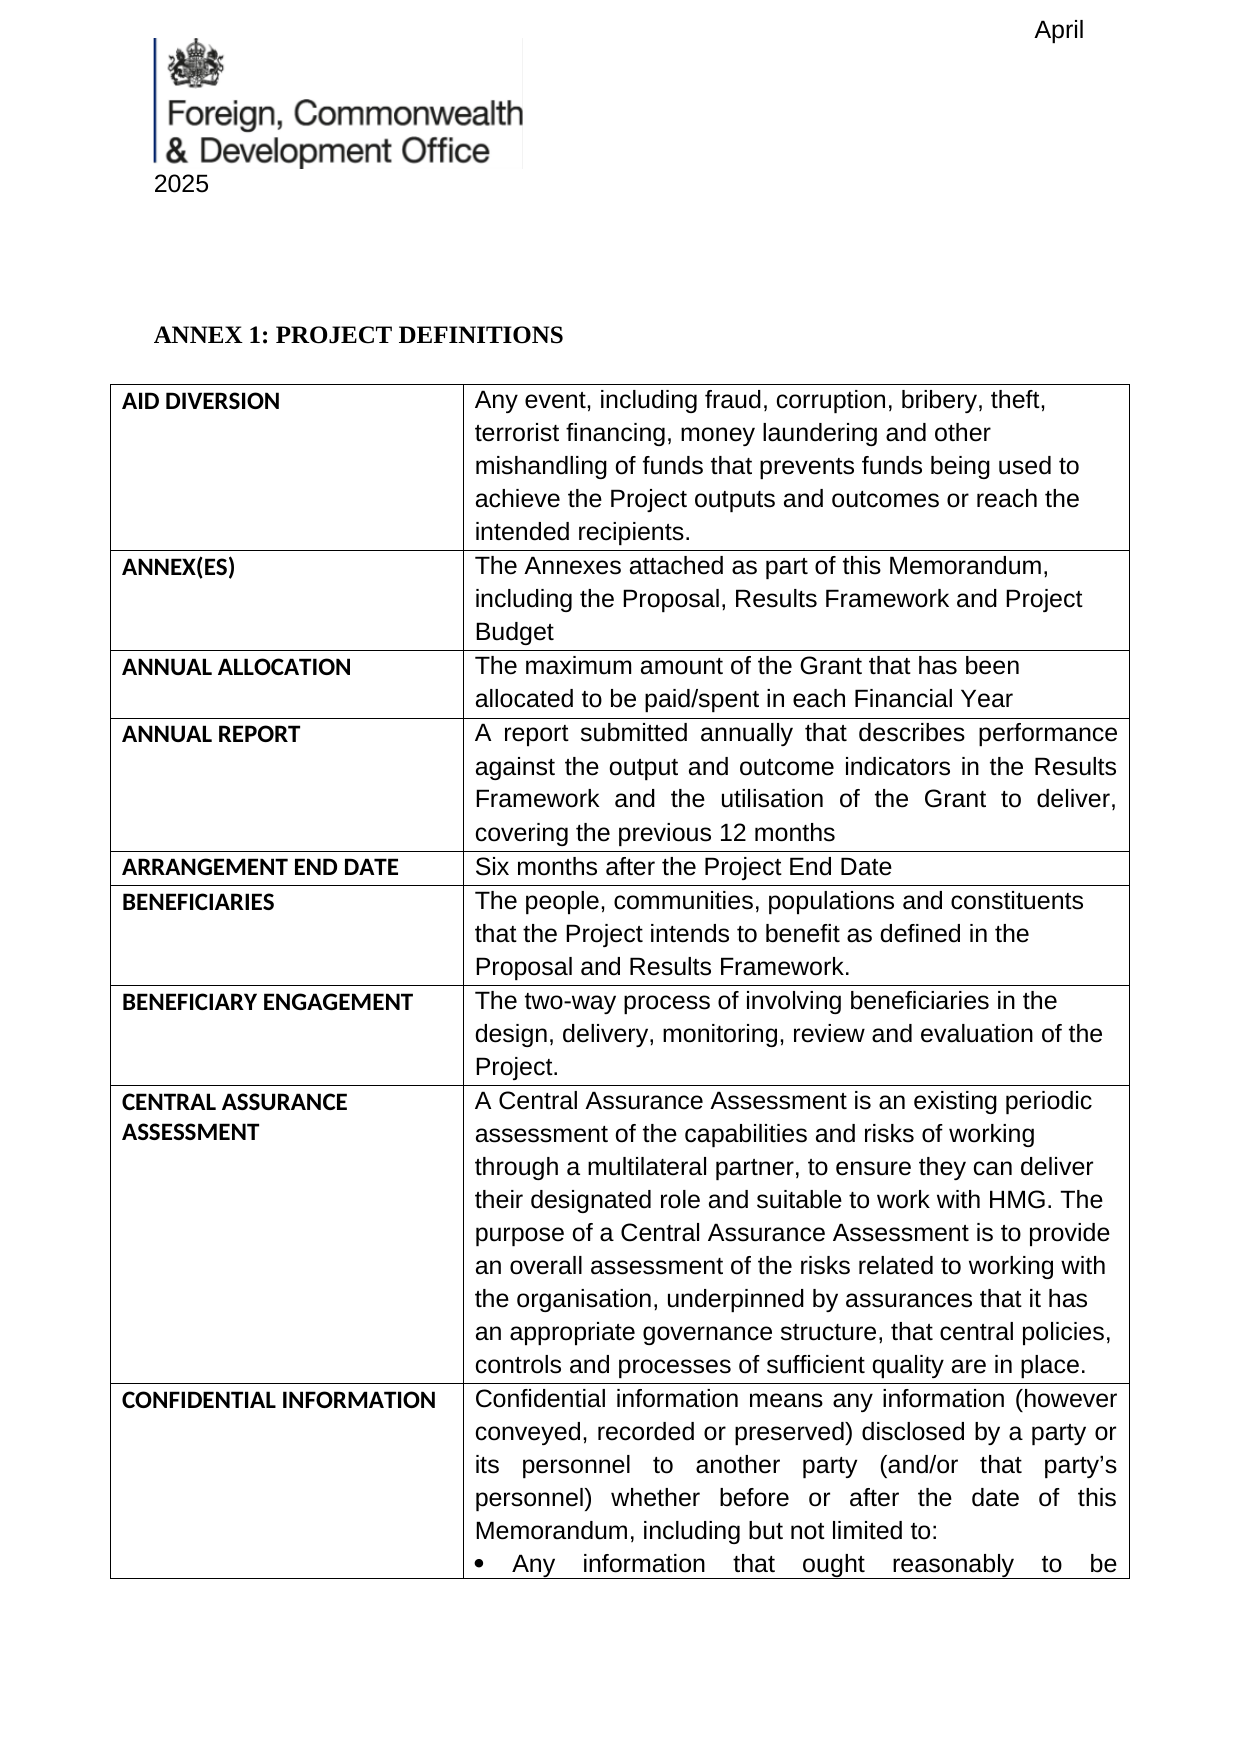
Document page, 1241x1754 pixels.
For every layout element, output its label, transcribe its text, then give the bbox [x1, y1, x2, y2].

table_cell ANNUAL ALLOCATION [111, 651, 463, 717]
table_cell BENEFICIARY ENGAGEMENT [111, 986, 463, 1085]
table_cell The Annexes attached as part of this Memorandum, including the Proposal, Results Framework and Project Budget [464, 551, 1129, 650]
table_cell The people, communities, populations and constituents that the Project intends to benefit as defined in the Proposal and Results Framework. [464, 886, 1129, 985]
table_cell BENEFICIARIES [111, 886, 463, 985]
table_cell Six months after the Project End Date [464, 852, 1129, 884]
table_cell CONFIDENTIAL INFORMATION [111, 1384, 463, 1578]
table_cell Confidential information means any information (however conveyed, recorded or preserved) disclosed by a party or its personnel to another party (and/or that party’s personnel) whether before or after the date of this Memorandum, including but not limited to: Any information that ought reasonably to be considered to be confidential (whether or not it is so marked) relating to: the business, affairs, customers, clients, suppliers or plans of the disclosing party; and the operations, processes, product information, know-how, designs, trade secrets or software of the disclosing party; and Any information developed by the parties in the course of delivering the project The FCDO’s Personal Data; Any information derived from any of the above. Confidential information shall not include information which: Was public knowledge at the time of disclosure (otherwise than by breach of the confidentiality section of these conditions); Was in the possession of the receiving party, without restriction as to its disclosure, before receiving it from the disclosing party; Is received from a third party (who lawfully acquired it) without restriction as to its disclosure; or Is independently developed without access to the confidential information. [464, 1384, 1129, 1578]
table_cell The two-way process of involving beneficiaries in the design, delivery, monitoring, review and evaluation of the Project. [464, 986, 1129, 1085]
table_header Any event, including fraud, corruption, bribery, theft, terrorist financing, money laundering and other mishandling of funds that prevents funds being used to achieve the Project outputs and outcomes or reach the intended recipients. [464, 385, 1129, 550]
table_header AID DIVERSION [111, 385, 463, 550]
table_cell ANNEX(ES) [111, 551, 463, 650]
table_cell A report submitted annually that describes performance against the output and outcome indicators in the Results Framework and the utilisation of the Grant to deliver, covering the previous 12 months [464, 719, 1129, 851]
table_cell ARRANGEMENT END DATE [111, 852, 463, 884]
table_cell The maximum amount of the Grant that has been allocated to be paid/spent in each Financial Year [464, 651, 1129, 717]
table_cell ANNUAL REPORT [111, 719, 463, 851]
table_cell CENTRAL ASSURANCE ASSESSMENT [111, 1086, 463, 1383]
subtitle ANNEX 1: PROJECT DEFINITIONS [153, 320, 1087, 349]
table_cell A Central Assurance Assessment is an existing periodic assessment of the capabilities and risks of working through a multilateral partner, to ensure they can deliver their designated role and suitable to work with HMG. The purpose of a Central Assurance Assessment is to provide an overall assessment of the risks related to working with the organisation, underpinned by assurances that it has an appropriate governance structure, that central policies, controls and processes of sufficient quality are in place. [464, 1086, 1129, 1383]
